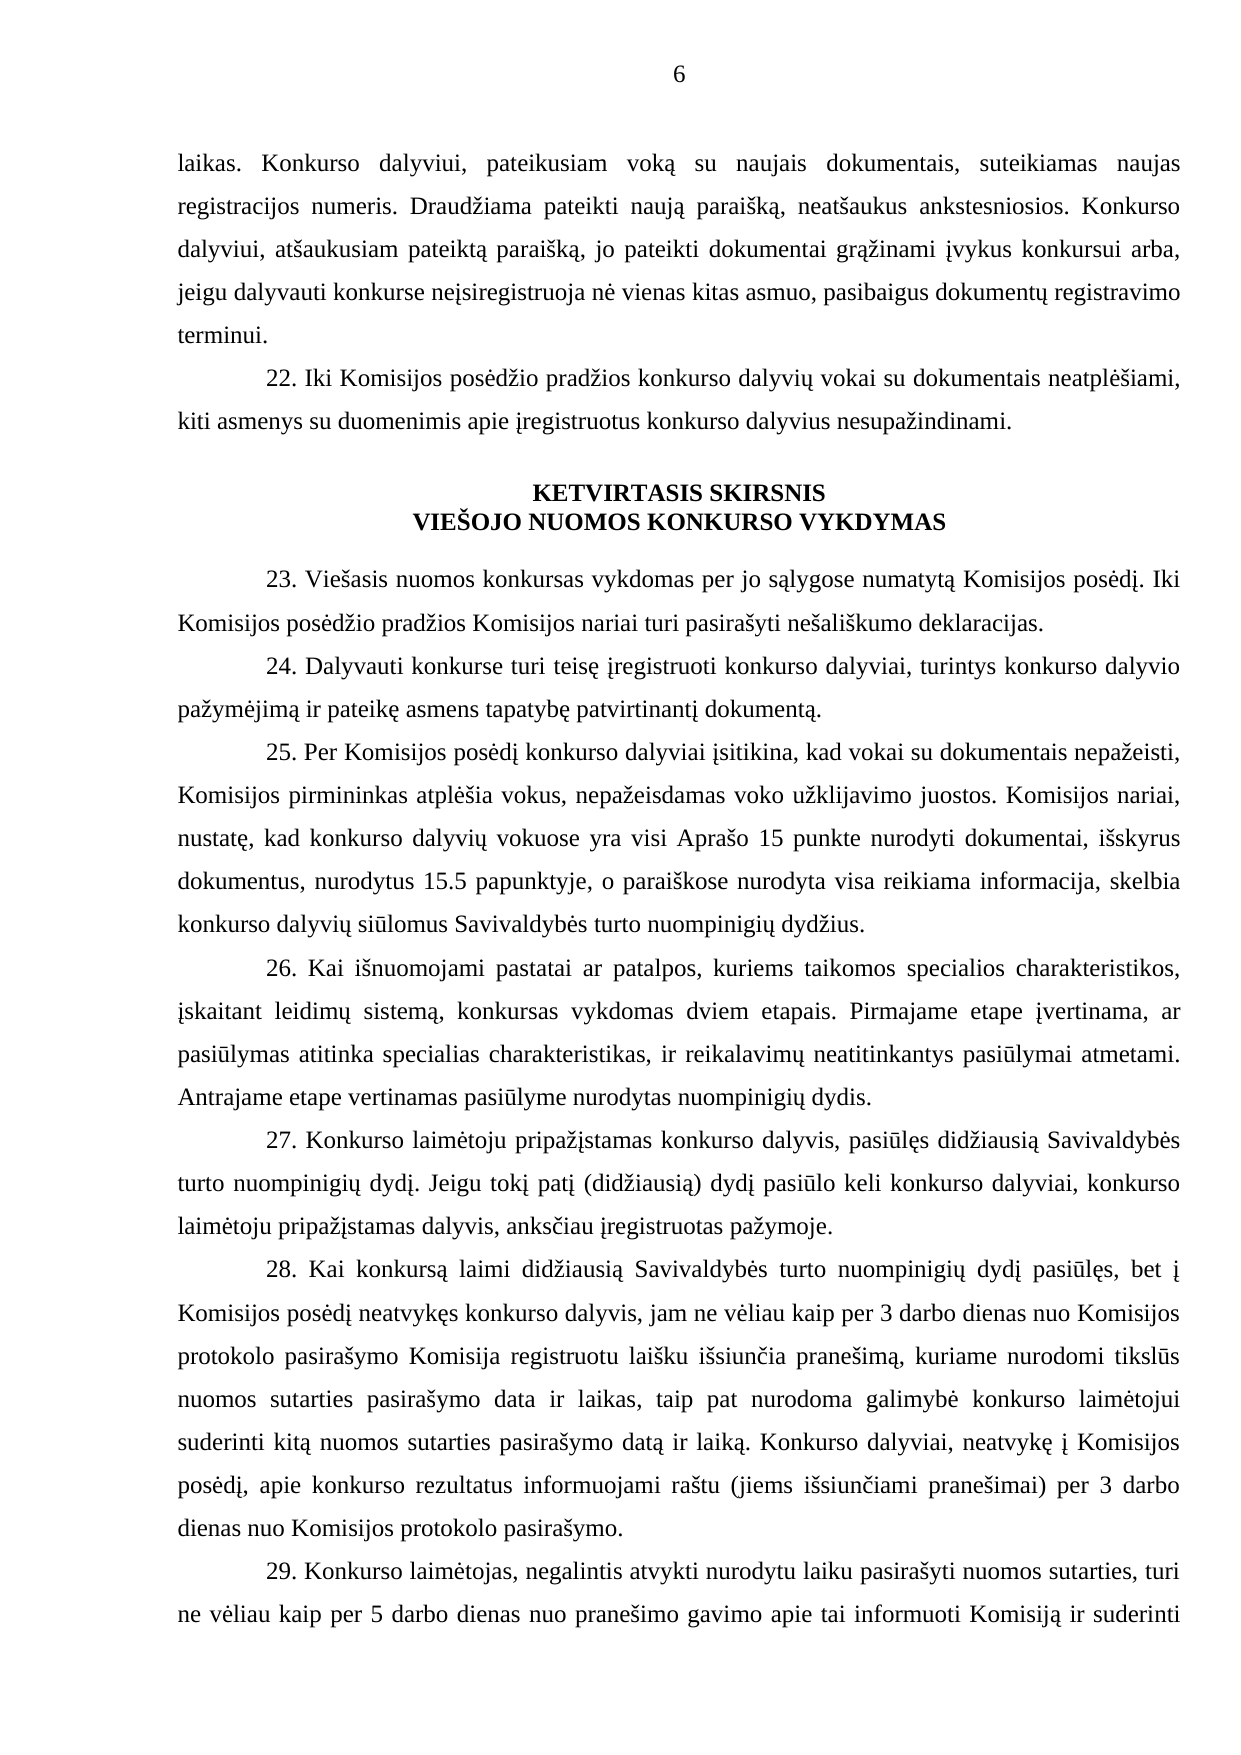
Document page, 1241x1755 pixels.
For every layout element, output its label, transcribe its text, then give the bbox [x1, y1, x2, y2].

text laikas. Konkurso dalyviui, pateikusiam voką su naujais dokumentais, suteikiamas naujas registracijos numeris. Draudžiama pateikti naują paraišką, neatšaukus ankstesniosios. Konkurso dalyviui, atšaukusiam pateiktą paraišką, jo pateikti dokumentai grąžinami įvykus konkursui arba, jeigu dalyvauti konkurse neįsiregistruoja nė vienas kitas asmuo, pasibaigus dokumentų registravimo terminui. [177, 148, 1181, 349]
text 25. Per Komisijos posėdį konkurso dalyviai įsitikina, kad vokai su dokumentais nepažeisti, Komisijos pirmininkas atplėšia vokus, nepažeisdamas voko užklijavimo juostos. Komisijos nariai, nustatę, kad konkurso dalyvių vokuose yra visi Aprašo 15 punkte nurodyti dokumentai, išskyrus dokumentus, nurodytus 15.5 papunktyje, o paraiškose nurodyta visa reikiama informacija, skelbia konkurso dalyvių siūlomus Savivaldybės turto nuompinigių dydžius. [177, 737, 1181, 938]
text 26. Kai išnuomojami pastatai ar patalpos, kuriems taikomos specialios charakteristikos, įskaitant leidimų sistemą, konkursas vykdomas dviem etapais. Pirmajame etape įvertinama, ar pasiūlymas atitinka specialias charakteristikas, ir reikalavimų neatitinkantys pasiūlymai atmetami. Antrajame etape vertinamas pasiūlyme nurodytas nuompinigių dydis. [177, 953, 1181, 1111]
text 23. Viešasis nuomos konkursas vykdomas per jo sąlygose numatytą Komisijos posėdį. Iki Komisijos posėdžio pradžios Komisijos nariai turi pasirašyti nešališkumo deklaracijas. [177, 564, 1181, 636]
text KETVIRTASIS SKIRSNIS [177, 478, 1181, 507]
text 29. Konkurso laimėtojas, negalintis atvykti nurodytu laiku pasirašyti nuomos sutarties, turi ne vėliau kaip per 5 darbo dienas nuo pranešimo gavimo apie tai informuoti Komisiją ir suderinti [177, 1556, 1181, 1628]
text 22. Iki Komisijos posėdžio pradžios konkurso dalyvių vokai su dokumentais neatplėšiami, kiti asmenys su duomenimis apie įregistruotus konkurso dalyvius nesupažindinami. [177, 363, 1181, 435]
text 27. Konkurso laimėtoju pripažįstamas konkurso dalyvis, pasiūlęs didžiausią Savivaldybės turto nuompinigių dydį. Jeigu tokį patį (didžiausią) dydį pasiūlo keli konkurso dalyviai, konkurso laimėtoju pripažįstamas dalyvis, anksčiau įregistruotas pažymoje. [177, 1125, 1181, 1240]
text 28. Kai konkursą laimi didžiausią Savivaldybės turto nuompinigių dydį pasiūlęs, bet į Komisijos posėdį neatvykęs konkurso dalyvis, jam ne vėliau kaip per 3 darbo dienas nuo Komisijos protokolo pasirašymo Komisija registruotu laišku išsiunčia pranešimą, kuriame nurodomi tikslūs nuomos sutarties pasirašymo data ir laikas, taip pat nurodoma galimybė konkurso laimėtojui suderinti kitą nuomos sutarties pasirašymo datą ir laiką. Konkurso dalyviai, neatvykę į Komisijos posėdį, apie konkurso rezultatus informuojami raštu (jiems išsiunčiami pranešimai) per 3 darbo dienas nuo Komisijos protokolo pasirašymo. [177, 1254, 1181, 1542]
text VIEŠOJO NUOMOS KONKURSO VYKDYMAS [177, 507, 1181, 536]
text 24. Dalyvauti konkurse turi teisę įregistruoti konkurso dalyviai, turintys konkurso dalyvio pažymėjimą ir pateikę asmens tapatybę patvirtinantį dokumentą. [177, 651, 1181, 723]
